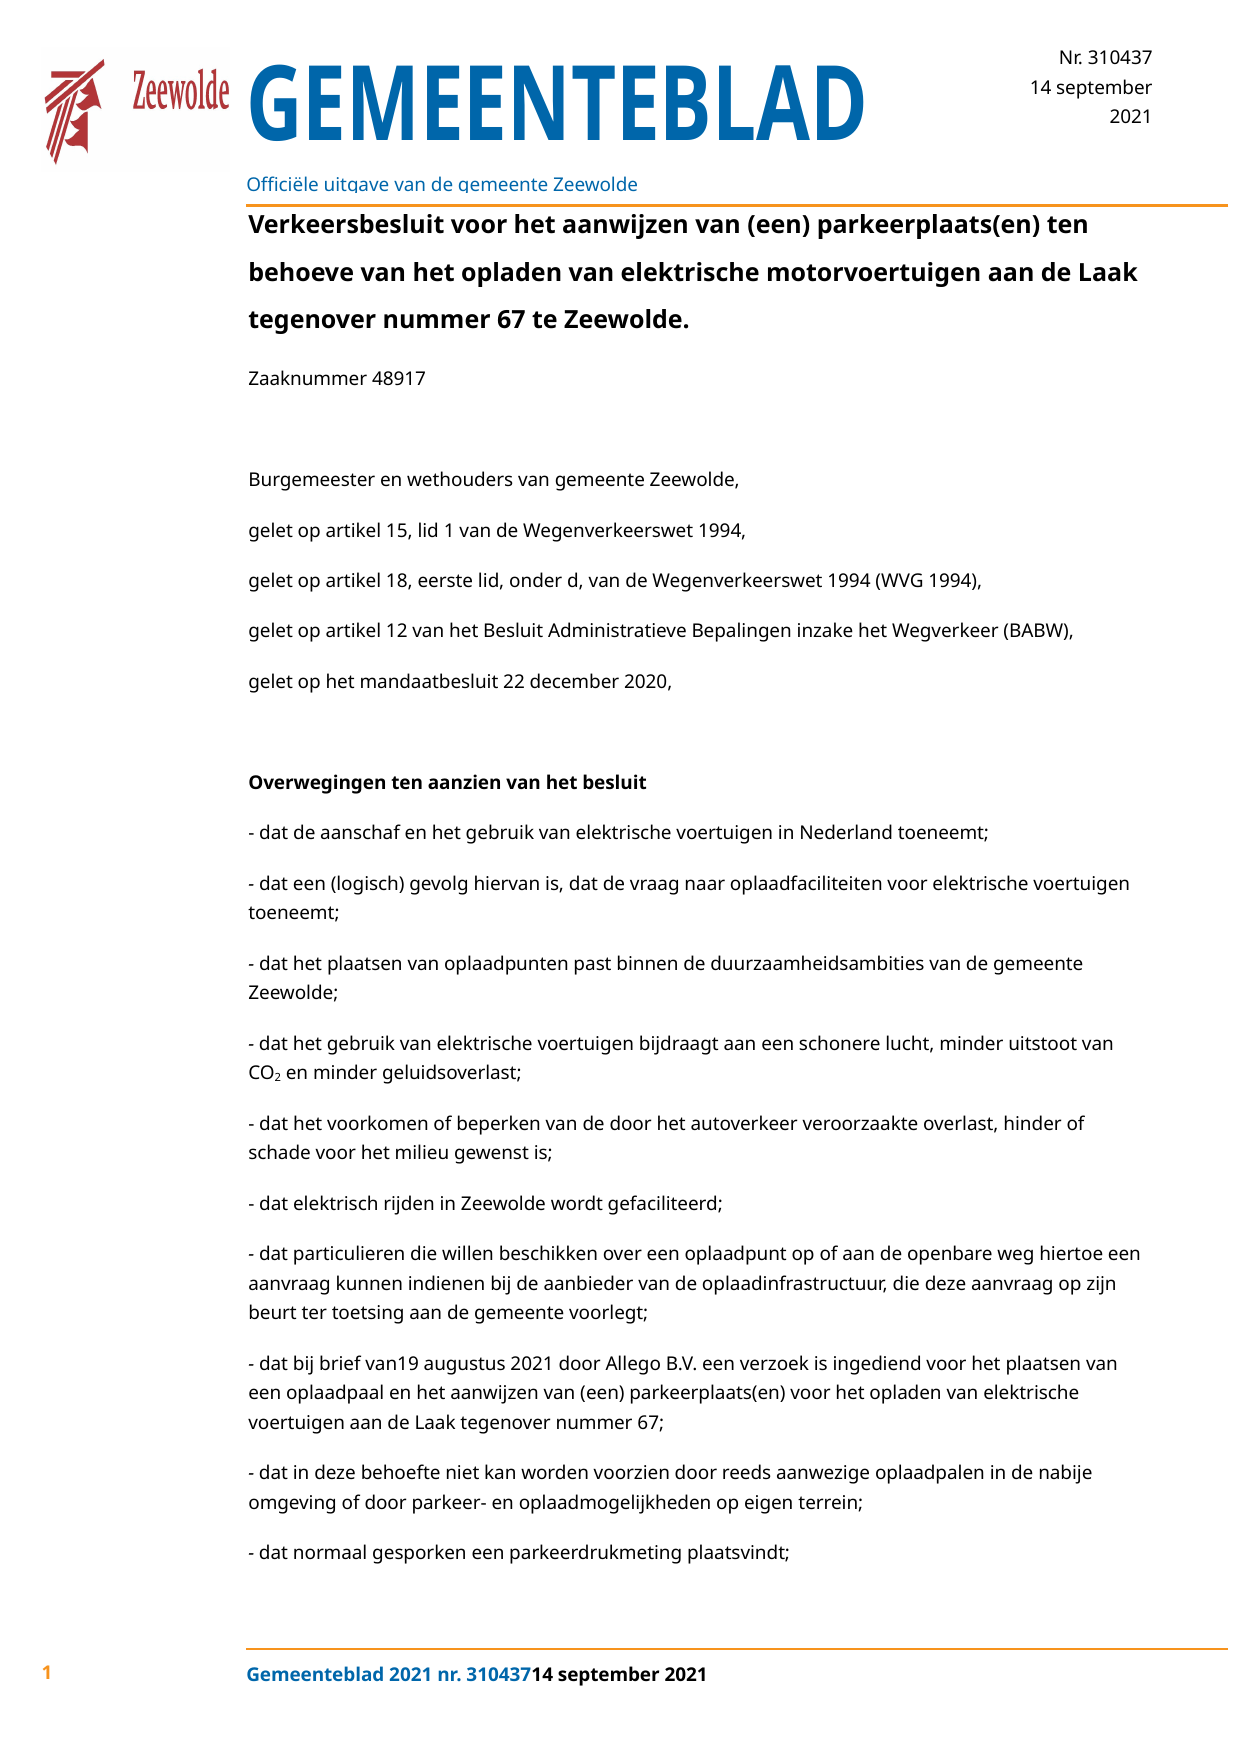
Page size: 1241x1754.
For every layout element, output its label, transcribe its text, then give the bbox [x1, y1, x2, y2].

text Zaaknummer 48917 [248, 366, 1152, 391]
text - dat het voorkomen of beperken van de door het autoverkeer veroorzaakte overlast, hinder of schade voor het milieu gewenst is; [248, 1110, 1152, 1165]
text - dat particulieren die willen beschikken over een oplaadpunt op of aan de openbare weg hiertoe een aanvraag kunnen indienen bij de aanbieder van de oplaadinfrastructuur, die deze aanvraag op zijn beurt ter toetsing aan de gemeente voorlegt; [248, 1240, 1152, 1325]
text - dat bij brief van19 augustus 2021 door Allego B.V. een verzoek is ingediend voor het plaatsen van een oplaadpaal en het aanwijzen van (een) parkeerplaats(en) voor het opladen van elektrische voertuigen aan de Laak tegenover nummer 67; [248, 1350, 1152, 1434]
text - dat het gebruik van elektrische voertuigen bijdraagt aan een schonere lucht, minder uitstoot van CO2 en minder geluidsoverlast; [248, 1030, 1152, 1085]
text gelet op het mandaatbesluit 22 december 2020, [248, 668, 1152, 694]
text - dat de aanschaf en het gebruik van elektrische voertuigen in Nederland toeneemt; [248, 819, 1152, 845]
text Verkeersbesluit voor het aanwijzen van (een) parkeerplaats(en) ten behoeve van het opladen van elektrische motorvoertuigen aan de Laak tegenover nummer 67 te Zeewolde. [248, 207, 1152, 336]
picture [41, 47, 231, 172]
text gelet op artikel 18, eerste lid, onder d, van de Wegenverkeerswet 1994 (WVG 1994), [248, 567, 1152, 593]
text - dat normaal gesporken een parkeerdrukmeting plaatsvindt; [248, 1539, 1152, 1565]
text Burgemeester en wethouders van gemeente Zeewolde, [248, 466, 1152, 492]
text - dat elektrisch rijden in Zeewolde wordt gefaciliteerd; [248, 1190, 1152, 1215]
text - dat in deze behoefte niet kan worden voorzien door reeds aanwezige oplaadpalen in de nabije omgeving of door parkeer- en oplaadmogelijkheden op eigen terrein; [248, 1459, 1152, 1514]
text - dat een (logisch) gevolg hiervan is, dat de vraag naar oplaadfaciliteiten voor elektrische voertuigen toeneemt; [248, 870, 1152, 925]
text - dat het plaatsen van oplaadpunten past binnen de duurzaamheidsambities van de gemeente Zeewolde; [248, 950, 1152, 1005]
text gelet op artikel 12 van het Besluit Administratieve Bepalingen inzake het Wegverkeer (BABW), [248, 618, 1152, 643]
text Overwegingen ten aanzien van het besluit [248, 769, 1152, 794]
text gelet op artikel 15, lid 1 van de Wegenverkeerswet 1994, [248, 517, 1152, 542]
